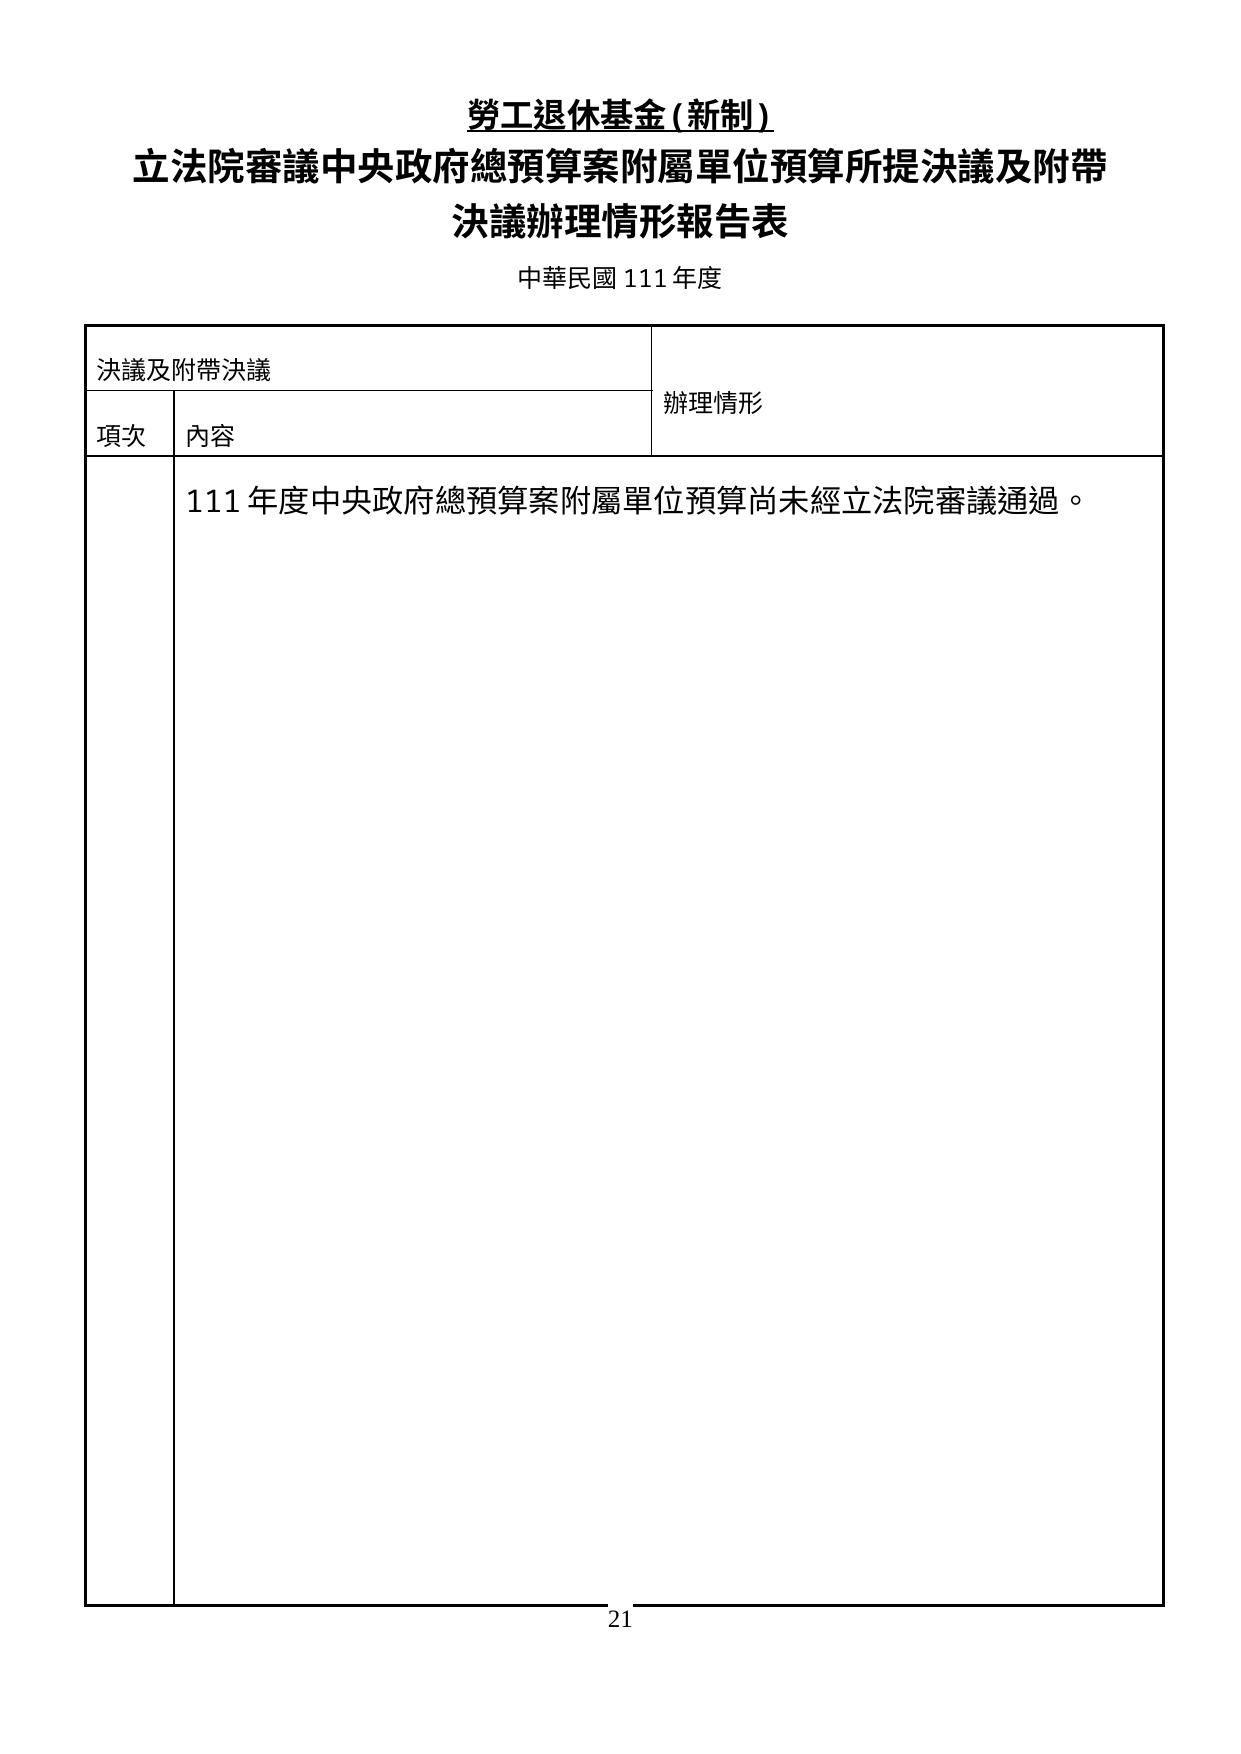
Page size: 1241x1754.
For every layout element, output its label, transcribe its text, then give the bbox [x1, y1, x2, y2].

table_header 辦理情形 [652, 327, 1162, 455]
table_header 決議及附帶決議 [87, 327, 651, 390]
table_cell 111年度中央政府總預算案附屬單位預算尚未經立法院審議通過。 [175, 457, 1162, 1604]
table_cell 項次 [87, 391, 173, 455]
table_cell 內容 [175, 391, 651, 455]
table_cell [87, 457, 173, 1604]
